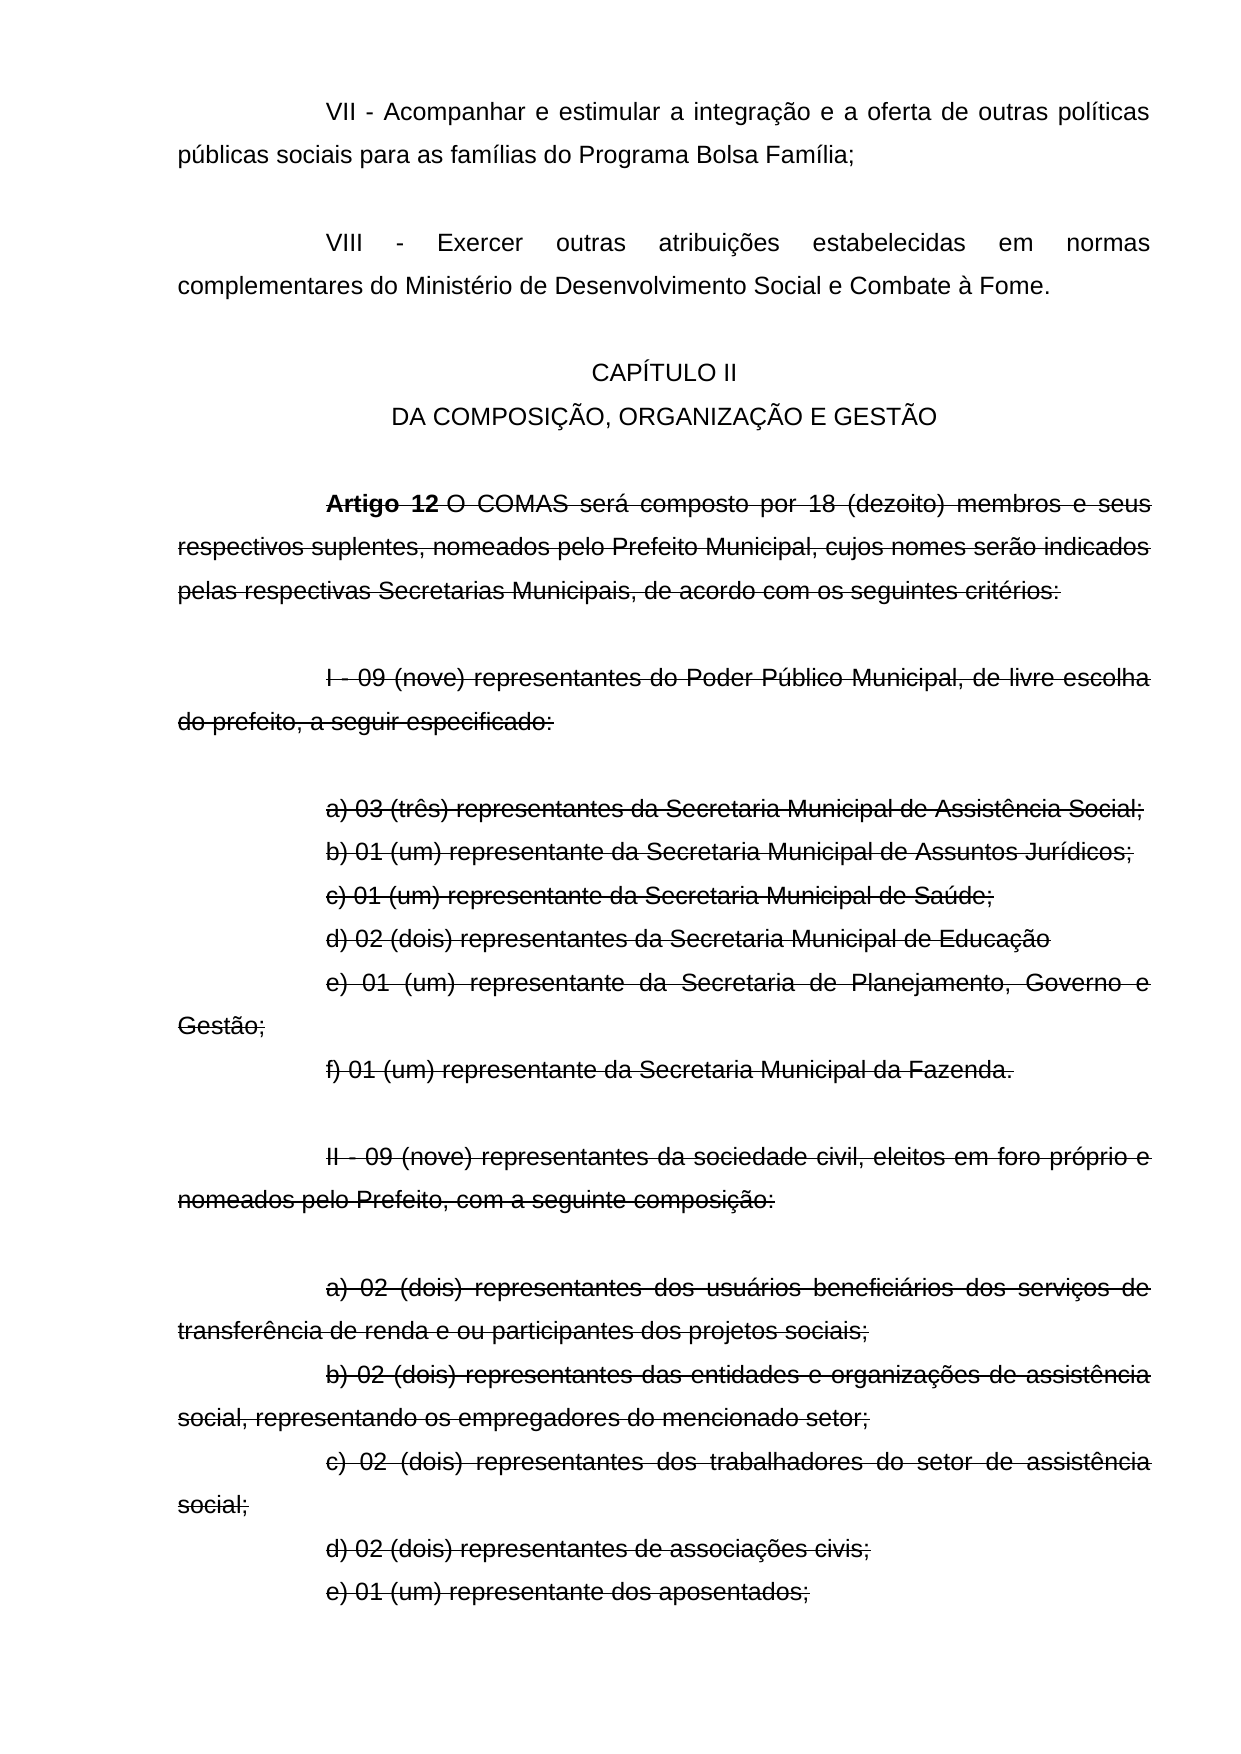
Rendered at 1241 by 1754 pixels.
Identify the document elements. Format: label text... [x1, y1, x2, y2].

text c) 02 (dois) representantes dos trabalhadores do setor de assistência social; [177, 1447, 1152, 1519]
text a) 02 (dois) representantes dos usuários beneficiários dos serviços de transferência de renda e ou participantes dos projetos sociais; [177, 1272, 1152, 1345]
text f) 01 (um) representante da Secretaria Municipal da Fazenda. [177, 1055, 1152, 1084]
text b) 01 (um) representante da Secretaria Municipal de Assuntos Jurídicos; [177, 837, 1152, 866]
text b) 02 (dois) representantes das entidades e organizações de assistência social, representando os empregadores do mencionado setor; [177, 1359, 1152, 1432]
text VII - Acompanhar e estimular a integração e a oferta de outras políticas públicas sociais para as famílias do Programa Bolsa Família; [177, 97, 1152, 169]
text e) 01 (um) representante dos aposentados; [177, 1577, 1152, 1606]
text I - 09 (nove) representantes do Poder Público Municipal, de livre escolha do prefeito, a seguir especificado: [177, 663, 1152, 736]
subtitle DA COMPOSIÇÃO, ORGANIZAÇÃO E GESTÃO [177, 402, 1152, 431]
text e) 01 (um) representante da Secretaria de Planejamento, Governo e Gestão; [177, 968, 1152, 1040]
text Artigo 12 O COMAS será composto por 18 (dezoito) membros e seus respectivos suplentes, nomeados pelo Prefeito Municipal, cujos nomes serão indicados pelas respectivas Secretarias Municipais, de acordo com os seguintes critérios: [177, 489, 1152, 605]
text VIII - Exercer outras atribuições estabelecidas em normas complementares do Ministério de Desenvolvimento Social e Combate à Fome. [177, 227, 1152, 300]
text a) 03 (três) representantes da Secretaria Municipal de Assistência Social; [177, 793, 1152, 823]
text II - 09 (nove) representantes da sociedade civil, eleitos em foro próprio e nomeados pelo Prefeito, com a seguinte composição: [177, 1142, 1152, 1214]
text d) 02 (dois) representantes de associações civis; [177, 1534, 1152, 1563]
text c) 01 (um) representante da Secretaria Municipal de Saúde; [177, 881, 1152, 910]
subtitle CAPÍTULO II [177, 358, 1152, 387]
text d) 02 (dois) representantes da Secretaria Municipal de Educação [177, 924, 1152, 953]
